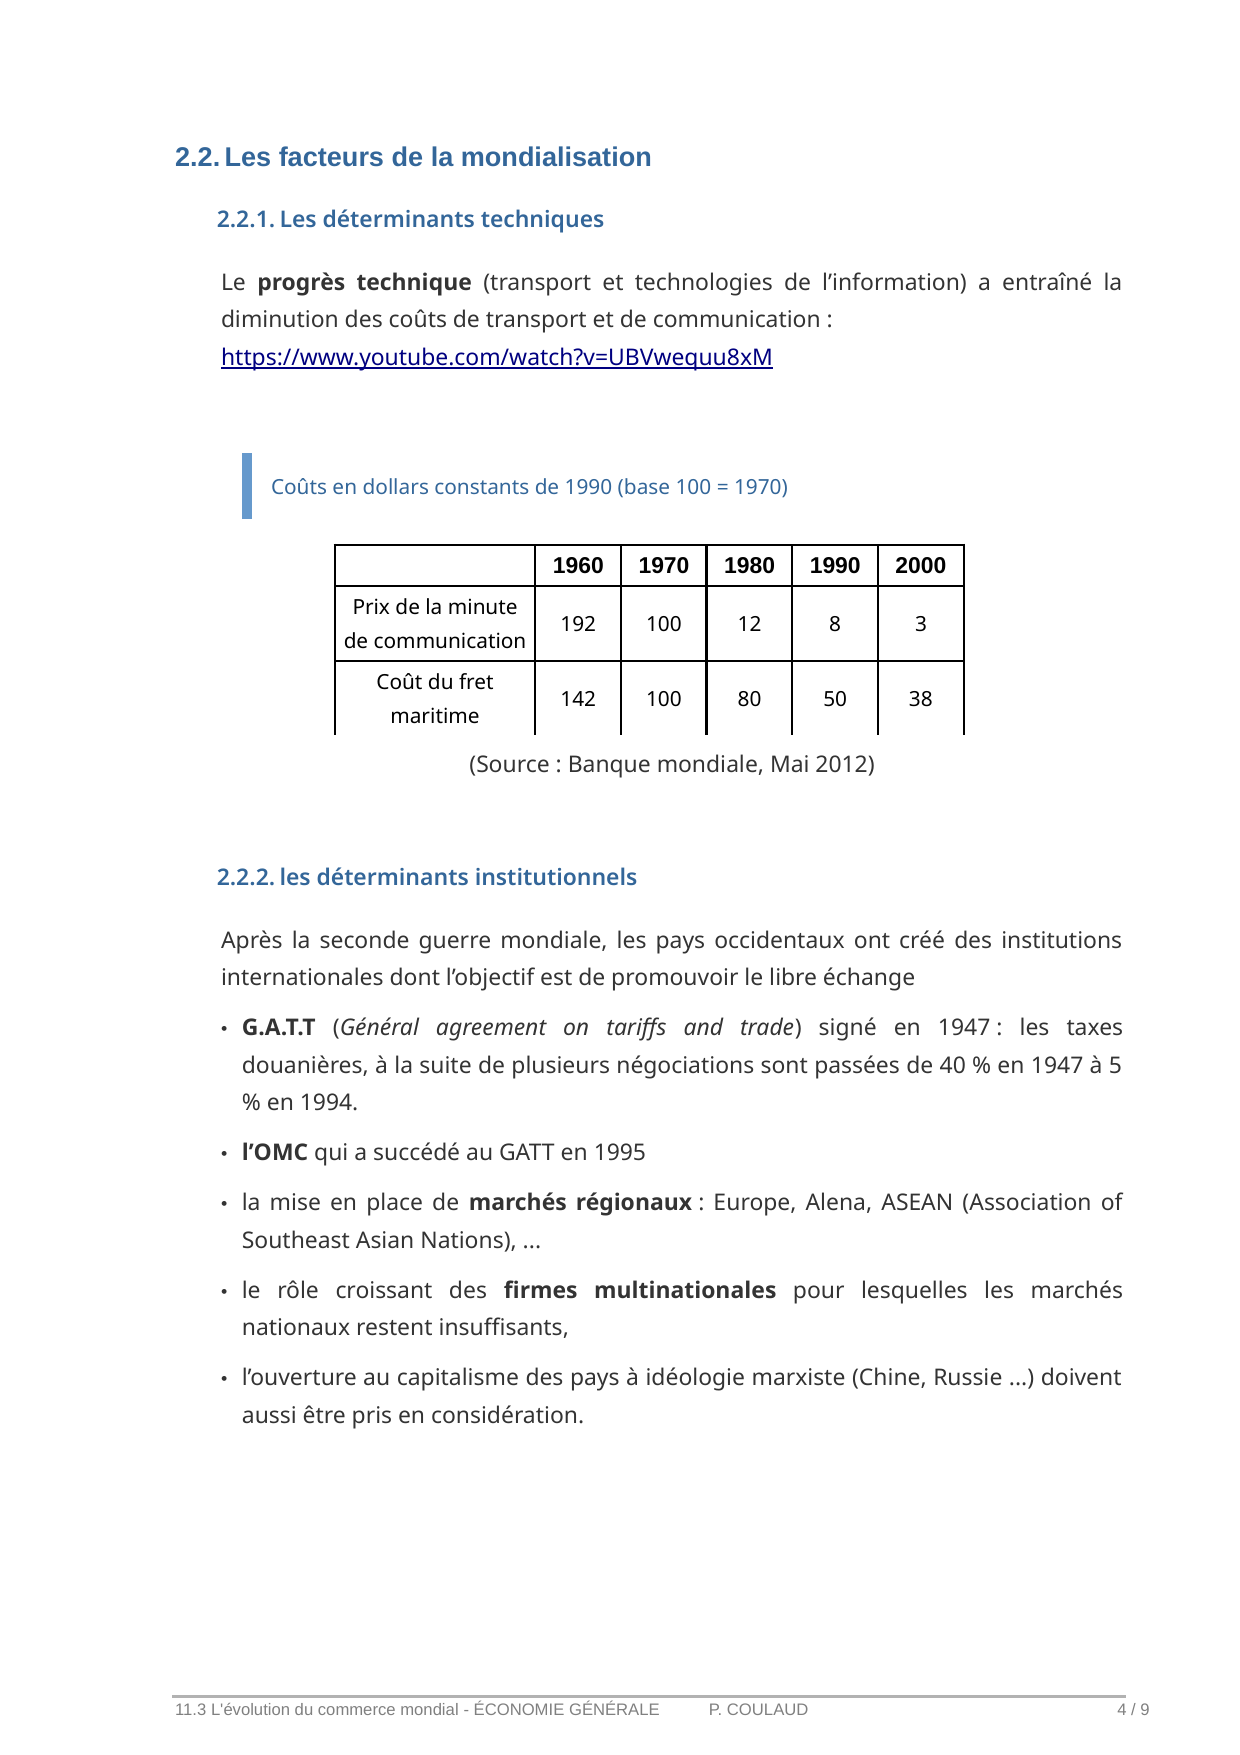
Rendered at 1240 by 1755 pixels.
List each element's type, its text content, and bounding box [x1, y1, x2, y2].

text (Source : Banque mondiale, Mai 2012) [221, 748, 1123, 779]
list G.A.T.T (Général agreement on tariffs and trade) signé en 1947 : les taxes douanières, à la suite de plusieurs négociations sont passées de 40 % en 1947 à 5 % en 1994. [221, 1011, 1123, 1117]
table_cell 12 [708, 587, 791, 660]
table_cell 100 [622, 662, 705, 735]
table_header 1990 [793, 546, 877, 585]
table_cell Prix de la minute de communication [336, 587, 534, 660]
text Après la seconde guerre mondiale, les pays occidentaux ont créé des institutions internationales dont l’objectif est de promouvoir le libre échange [221, 924, 1123, 992]
table_cell 50 [793, 662, 877, 735]
table_cell 38 [879, 662, 963, 735]
table_header 1960 [536, 546, 620, 585]
list la mise en place de marchés régionaux : Europe, Alena, ASEAN (Association of Southeast Asian Nations), ... [221, 1186, 1123, 1255]
list l’OMC qui a succédé au GATT en 1995 [221, 1136, 1123, 1167]
text Le progrès technique (transport et technologies de l’information) a entraîné la diminution des coûts de transport et de communication : https://www.youtube.com/watch?v=UBVwequu8xM [221, 266, 1123, 372]
table_cell 3 [879, 587, 963, 660]
subtitle les déterminants institutionnels [217, 861, 1123, 892]
subtitle Les déterminants techniques [217, 203, 1123, 234]
table_cell 192 [536, 587, 620, 660]
table_cell 80 [708, 662, 791, 735]
table_cell 100 [622, 587, 705, 660]
table_header [336, 546, 534, 585]
text Coûts en dollars constants de 1990 (base 100 = 1970) [252, 453, 1142, 519]
table_cell 8 [793, 587, 877, 660]
list l’ouverture au capitalisme des pays à idéologie marxiste (Chine, Russie ...) doivent aussi être pris en considération. [221, 1361, 1123, 1430]
subtitle Les facteurs de la mondialisation [175, 142, 1123, 172]
list le rôle croissant des firmes multinationales pour lesquelles les marchés nationaux restent insuffisants, [221, 1274, 1123, 1342]
table_header 2000 [879, 546, 963, 585]
table_header 1970 [622, 546, 705, 585]
table_cell Coût du fret maritime [336, 662, 534, 735]
table_header 1980 [708, 546, 791, 585]
table_cell 142 [536, 662, 620, 735]
